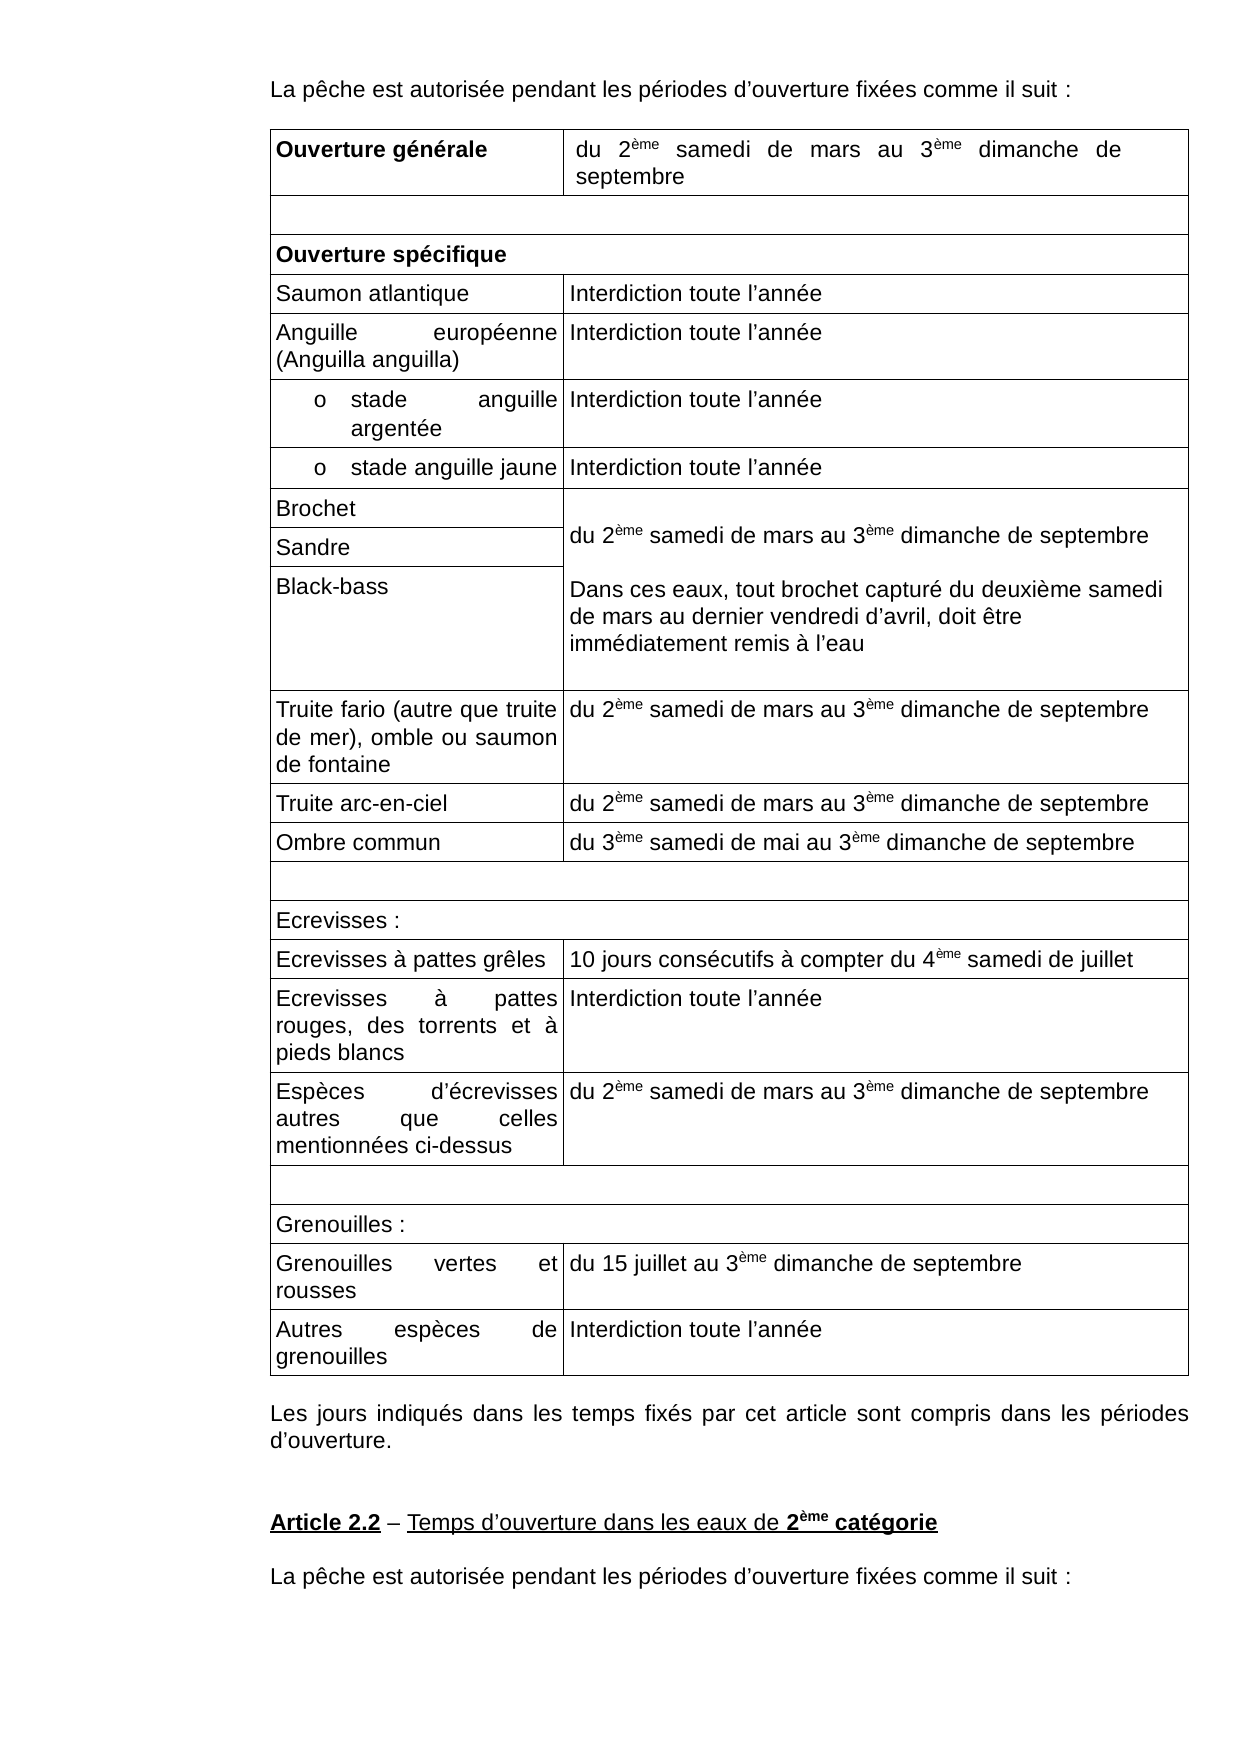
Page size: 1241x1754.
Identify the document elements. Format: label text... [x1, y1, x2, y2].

table_cell du 2ème samedi de mars au 3ème dimanche de septembre [564, 1073, 1188, 1164]
table_cell du 2ème samedi de mars au 3ème dimanche de septembre [564, 691, 1188, 783]
table_cell 10 jours consécutifs à compter du 4ème samedi de juillet [564, 940, 1188, 978]
table_cell Espèces d’écrevisses autres que celles mentionnées ci-dessus [271, 1073, 563, 1164]
table_cell Interdiction toute l’année [564, 275, 1188, 312]
table_cell Ecrevisses à pattes grêles [271, 940, 563, 978]
table_cell Interdiction toute l’année [564, 314, 1188, 379]
table_cell stade anguille argentée [271, 380, 563, 447]
table_cell Interdiction toute l’année [564, 448, 1188, 488]
table_cell [271, 196, 1188, 234]
table_cell La pêche est autorisée pendant les périodes d’ouverture fixées comme il suit : Les jours indiqués dans les temps fixés par cet article sont compris dans les périodes d’ouverture. Article 2.2 – Temps d’ouverture dans les eaux de 2ème catégorie La pêche est autorisée pendant les périodes d’ouverture fixées comme il suit : [263, 75, 1198, 1616]
table_cell Autres espèces de grenouilles [271, 1310, 563, 1375]
table_cell Grenouilles : [271, 1205, 1188, 1243]
table_cell Interdiction toute l’année [564, 380, 1188, 447]
table_cell stade anguille jaune [271, 448, 563, 488]
table_cell du 2ème samedi de mars au 3ème dimanche de septembre Dans ces eaux, tout brochet capturé du deuxième samedi de mars au dernier vendredi d’avril, doit être immédiatement remis à l’eau [564, 489, 1188, 689]
table_cell Sandre [271, 528, 563, 566]
table_header du 2ème samedi de mars au 3ème dimanche de septembre [564, 130, 1188, 195]
table_cell Anguille européenne (Anguilla anguilla) [271, 314, 563, 379]
table_cell du 15 juillet au 3ème dimanche de septembre [564, 1244, 1188, 1309]
table_cell Grenouilles vertes et rousses [271, 1244, 563, 1309]
table_cell [91, 75, 262, 1616]
table_cell Interdiction toute l’année [564, 979, 1188, 1071]
table_cell Ombre commun [271, 823, 563, 861]
table_cell Ouverture spécifique [271, 235, 1188, 273]
table_cell Black-bass [271, 567, 563, 689]
table_cell Truite arc-en-ciel [271, 784, 563, 822]
table_cell Ecrevisses : [271, 901, 1188, 939]
table_header [271, 1166, 1188, 1204]
table_cell Saumon atlantique [271, 275, 563, 312]
table_header Ouverture générale [271, 130, 563, 195]
table_cell Brochet [271, 489, 563, 527]
table_cell Ecrevisses à pattes rouges, des torrents et à pieds blancs [271, 979, 563, 1071]
table_cell Interdiction toute l’année [564, 1310, 1188, 1375]
table_cell Truite fario (autre que truite de mer), omble ou saumon de fontaine [271, 691, 563, 783]
table_cell du 2ème samedi de mars au 3ème dimanche de septembre [564, 784, 1188, 822]
table_cell [271, 862, 1188, 900]
table_cell du 3ème samedi de mai au 3ème dimanche de septembre [564, 823, 1188, 861]
